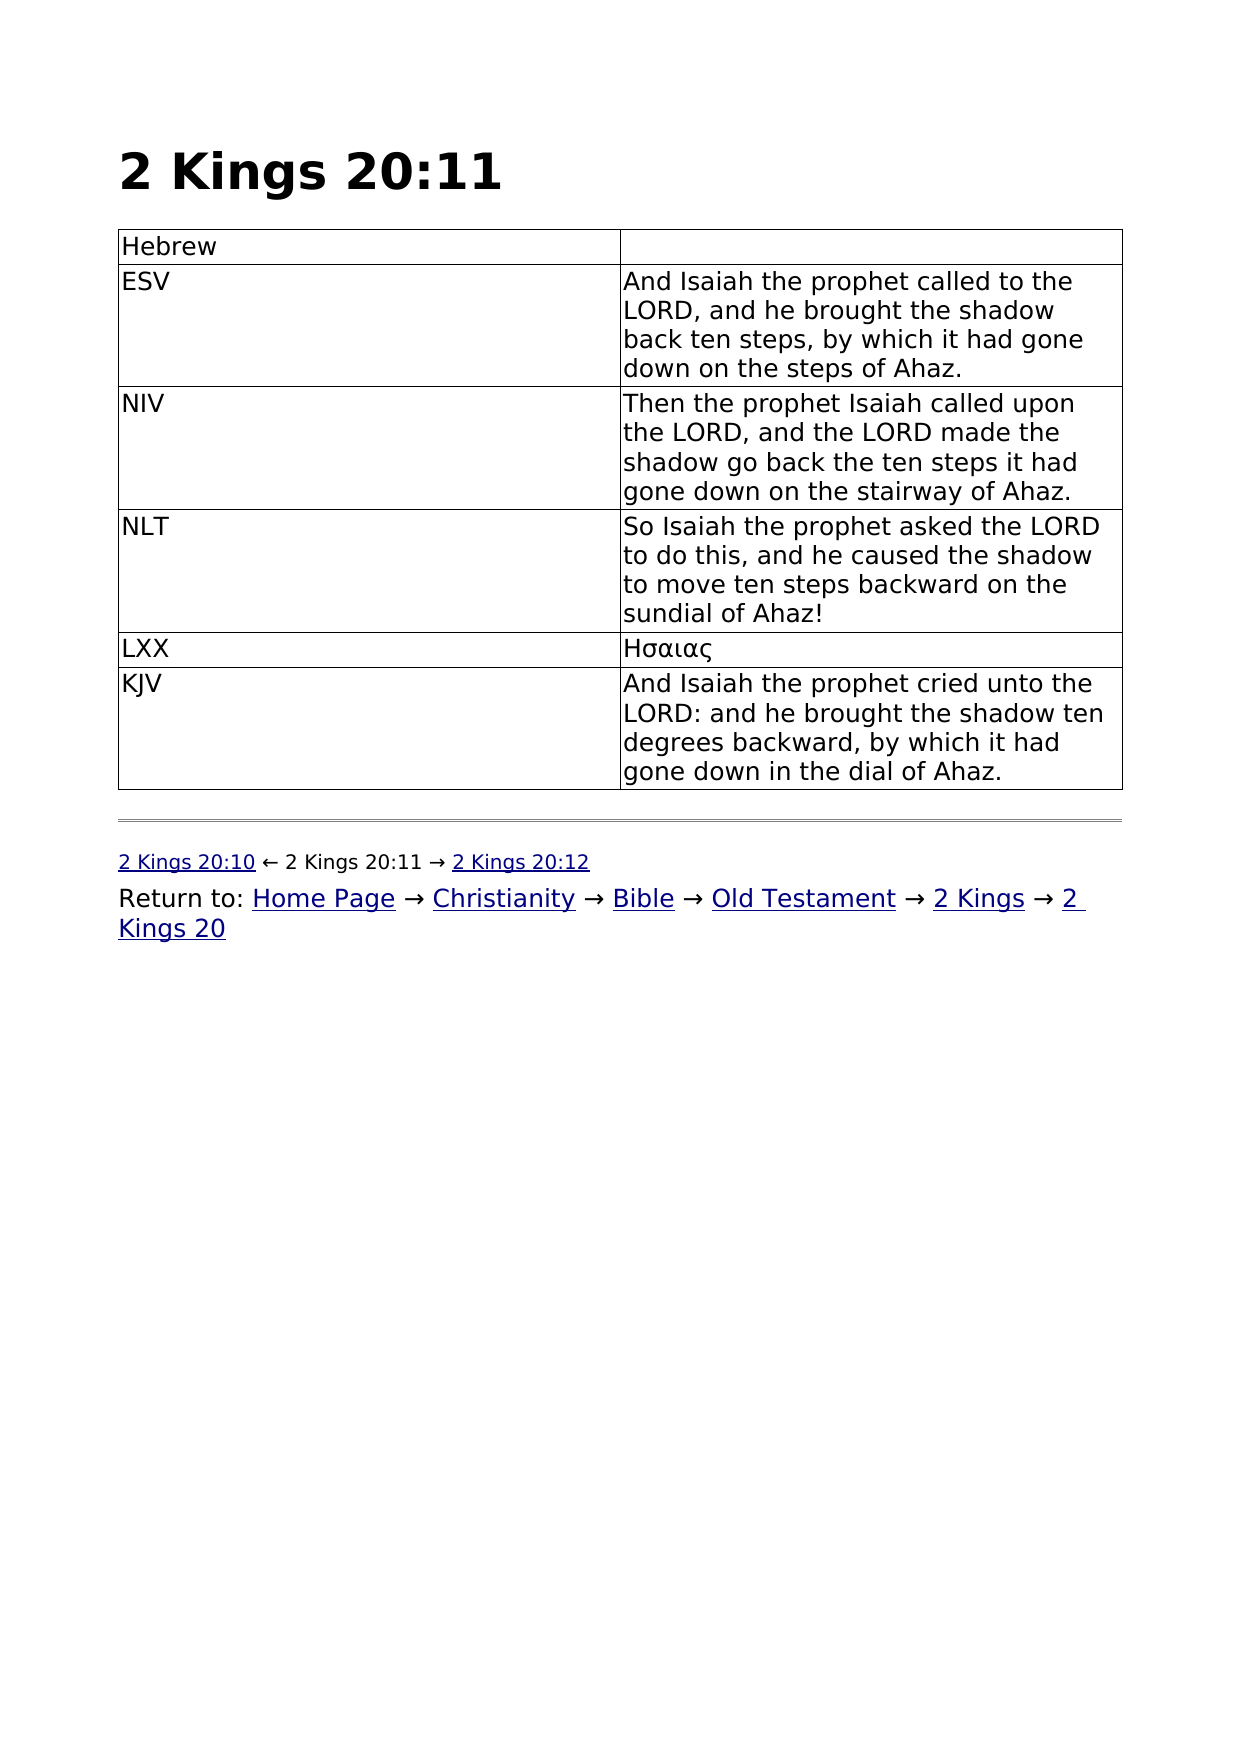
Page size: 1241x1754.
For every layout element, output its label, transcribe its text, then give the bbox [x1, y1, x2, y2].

table_cell And Isaiah the prophet called to the LORD, and he brought the shadow back ten steps, by which it had gone down on the steps of Ahaz. [621, 265, 1122, 386]
table_cell So Isaiah the prophet asked the LORD to do this, and he caused the shadow to move ten steps backward on the sundial of Ahaz! [621, 510, 1122, 632]
text 2 Kings 20:10 ← 2 Kings 20:11 → 2 Kings 20:12 [118, 851, 1122, 884]
table_cell And Isaiah the prophet cried unto the LORD: and he brought the shadow ten degrees backward, by which it had gone down in the dial of Ahaz. [621, 668, 1122, 789]
subtitle 2 Kings 20:11 [118, 143, 1122, 201]
table_cell NIV [119, 387, 620, 509]
table_cell LXX [119, 633, 620, 667]
table_cell KJV [119, 668, 620, 789]
table_cell ESV [119, 265, 620, 386]
table_cell Ησαιας [621, 633, 1122, 667]
table_header Hebrew [119, 230, 620, 264]
table_header [621, 230, 1122, 264]
text Return to: Home Page → Christianity → Bible → Old Testament → 2 Kings → 2 Kings 20 [118, 884, 1122, 943]
table_cell NLT [119, 510, 620, 632]
table_cell Then the prophet Isaiah called upon the LORD, and the LORD made the shadow go back the ten steps it had gone down on the stairway of Ahaz. [621, 387, 1122, 509]
